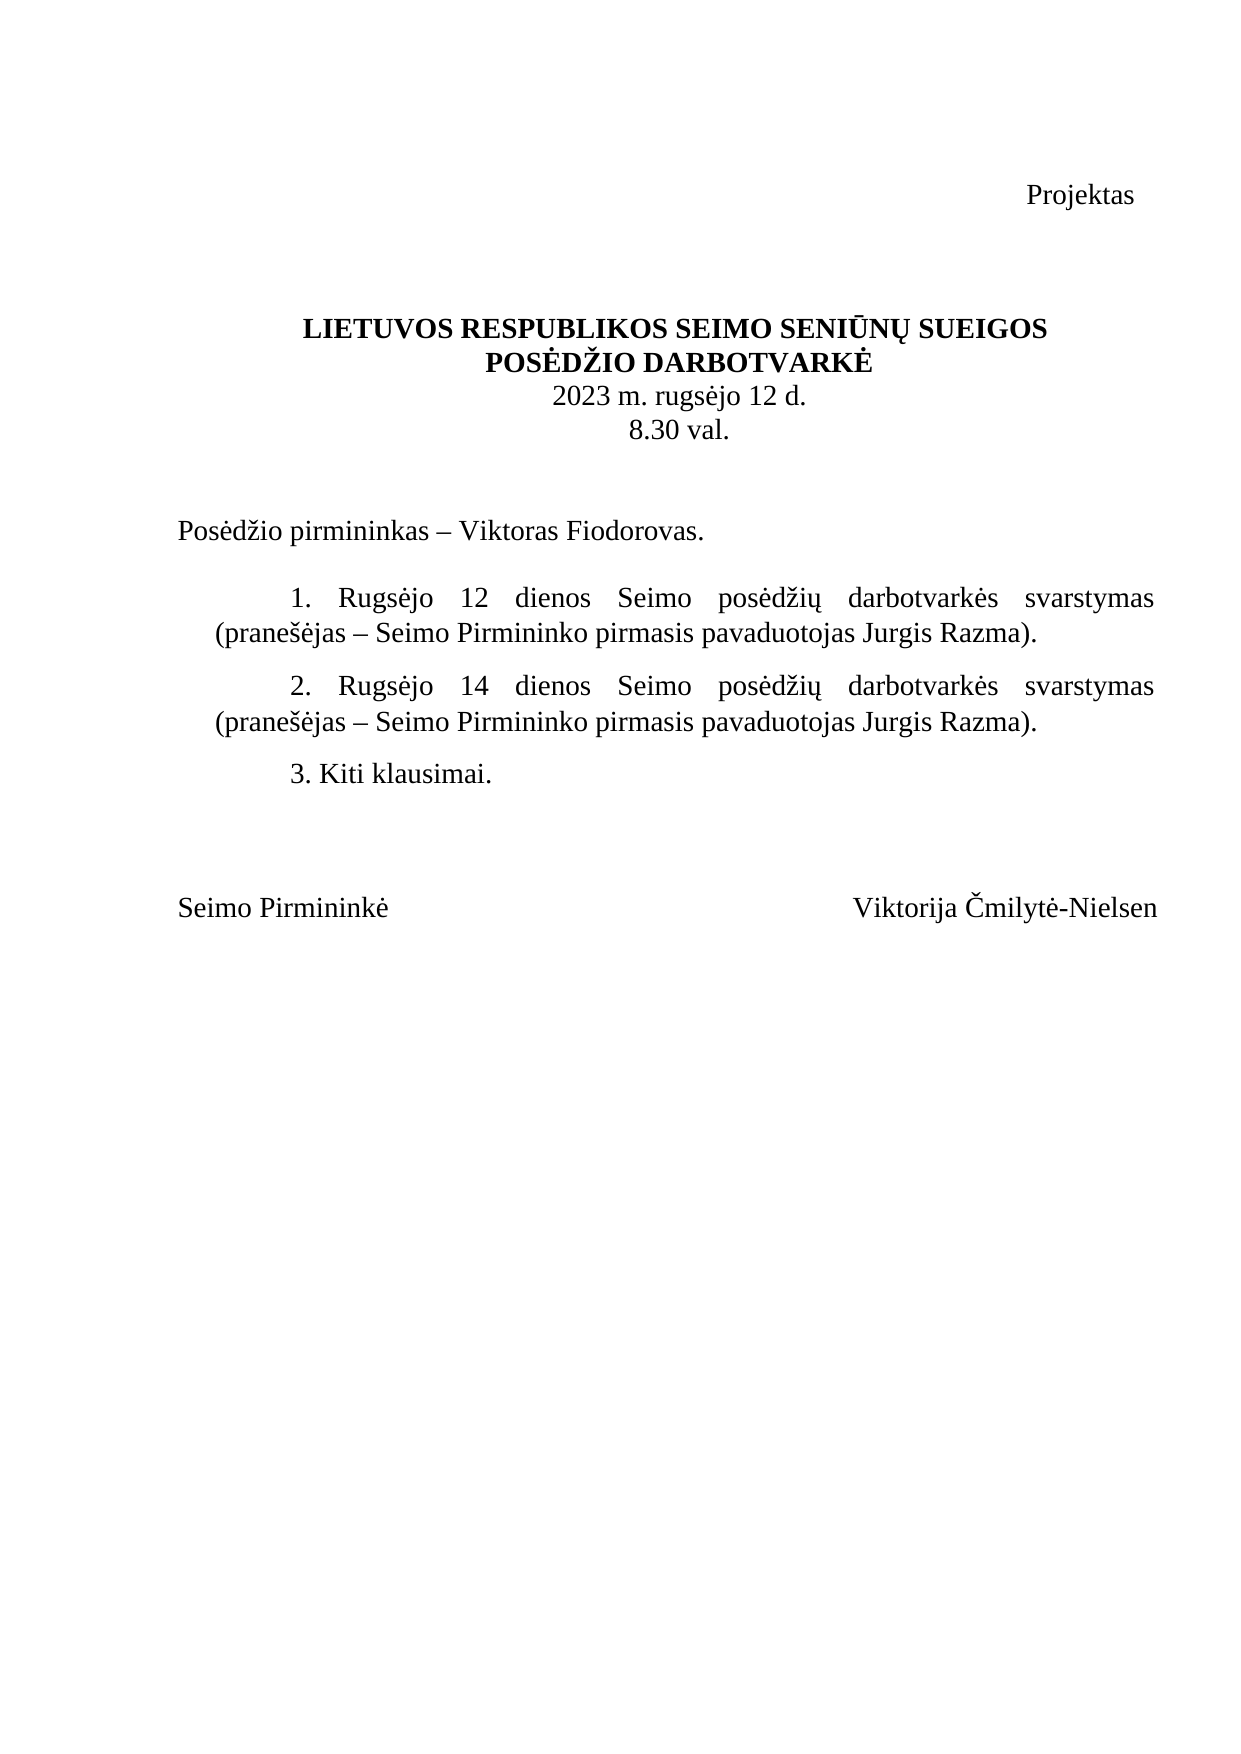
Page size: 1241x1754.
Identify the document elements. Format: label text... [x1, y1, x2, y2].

text POSĖDŽIO DARBOTVARKĖ [177, 345, 1181, 378]
text 1. Rugsėjo 12 dienos Seimo posėdžių darbotvarkės svarstymas (pranešėjas – Seimo Pirmininko pirmasis pavaduotojas Jurgis Razma). [215, 580, 1181, 649]
text LIETUVOS RESPUBLIKOS SEIMO SENIŪNŲ SUEIGOS [177, 311, 1181, 345]
text 3. Kiti klausimai. [215, 756, 1181, 790]
text Projektas [987, 177, 1181, 211]
text 8.30 val. [177, 412, 1181, 446]
subtitle Seimo Pirmininkė Viktorija Čmilytė-Nielsen [177, 891, 1181, 924]
text 2023 m. rugsėjo 12 d. [177, 378, 1181, 412]
text 2. Rugsėjo 14 dienos Seimo posėdžių darbotvarkės svarstymas (pranešėjas – Seimo Pirmininko pirmasis pavaduotojas Jurgis Razma). [215, 668, 1181, 737]
text Posėdžio pirmininkas – Viktoras Fiodorovas. [177, 513, 1181, 546]
